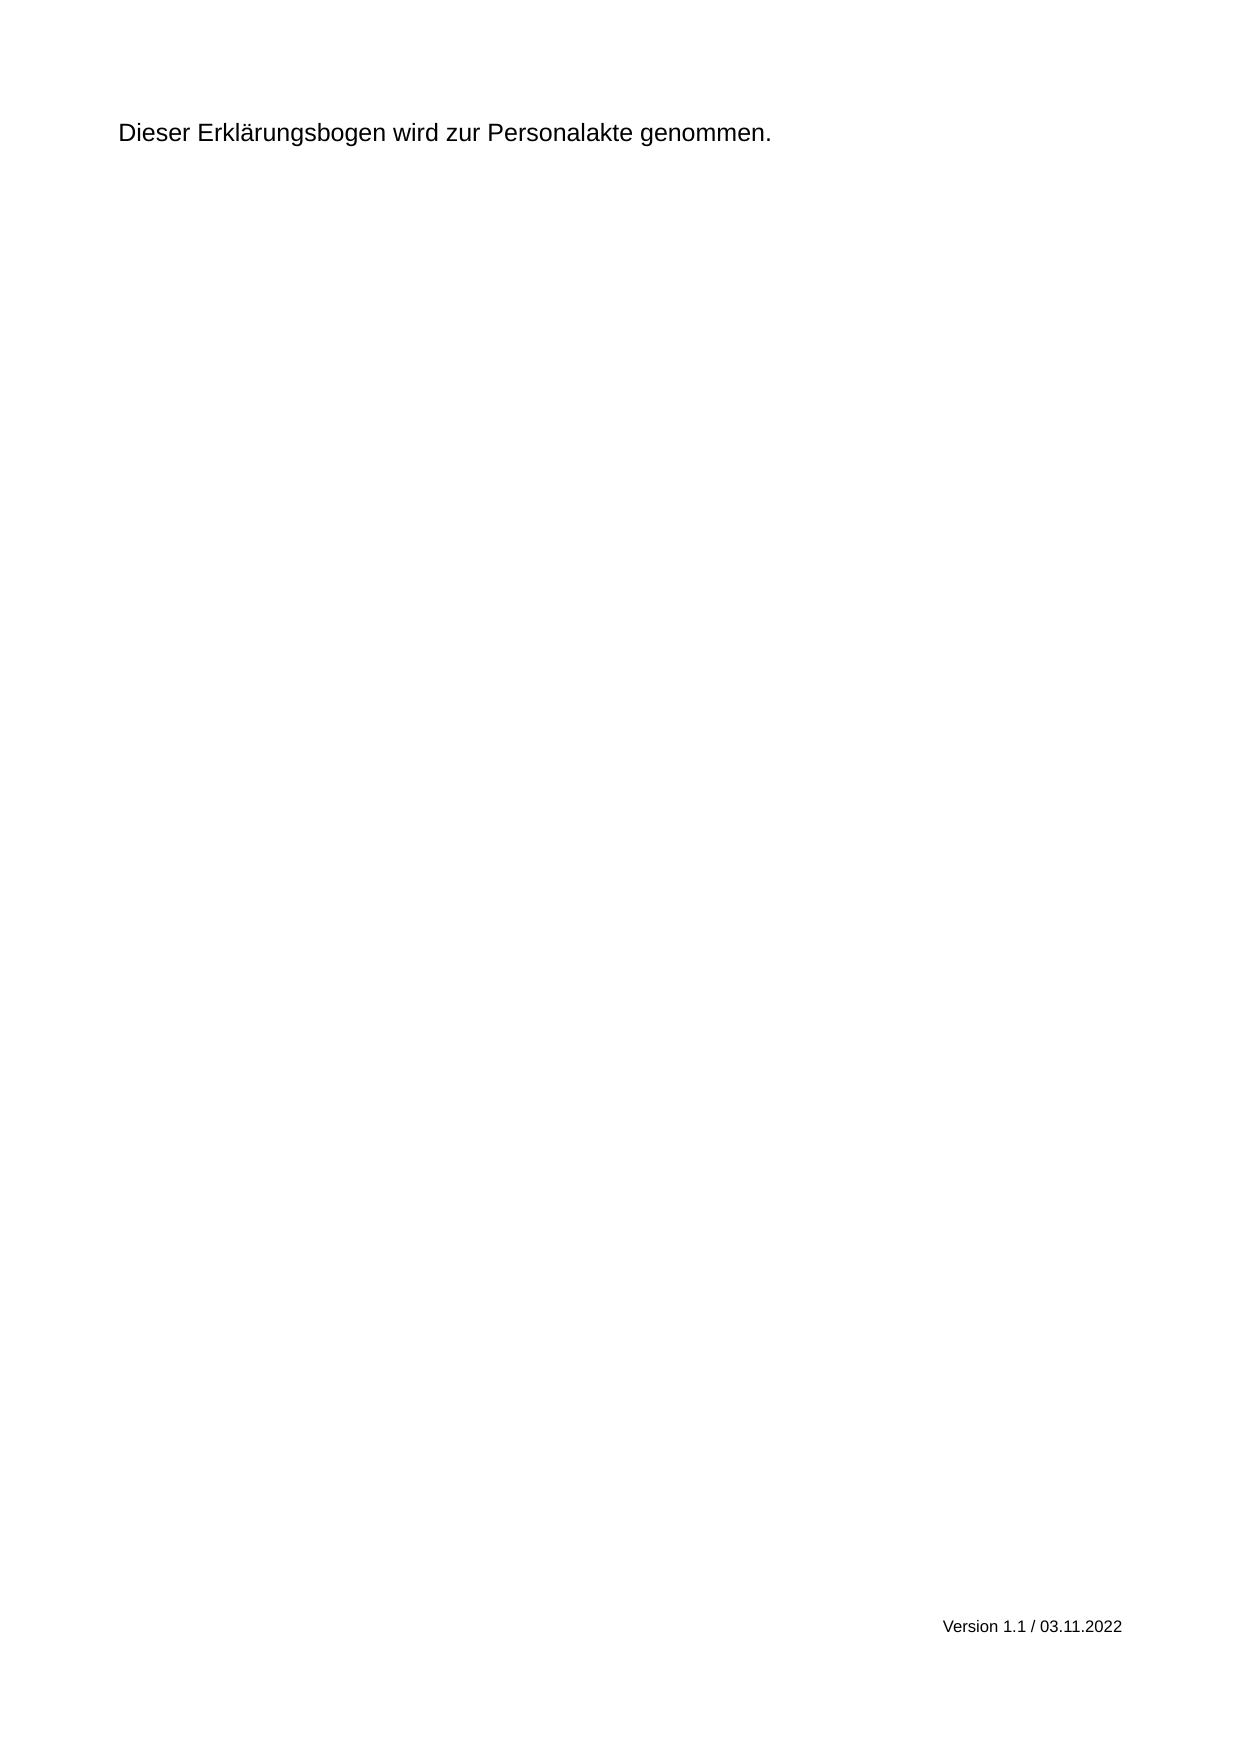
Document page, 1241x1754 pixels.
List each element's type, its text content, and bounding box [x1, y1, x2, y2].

text Dieser Erklärungsbogen wird zur Personalakte genommen. [118, 118, 1122, 147]
